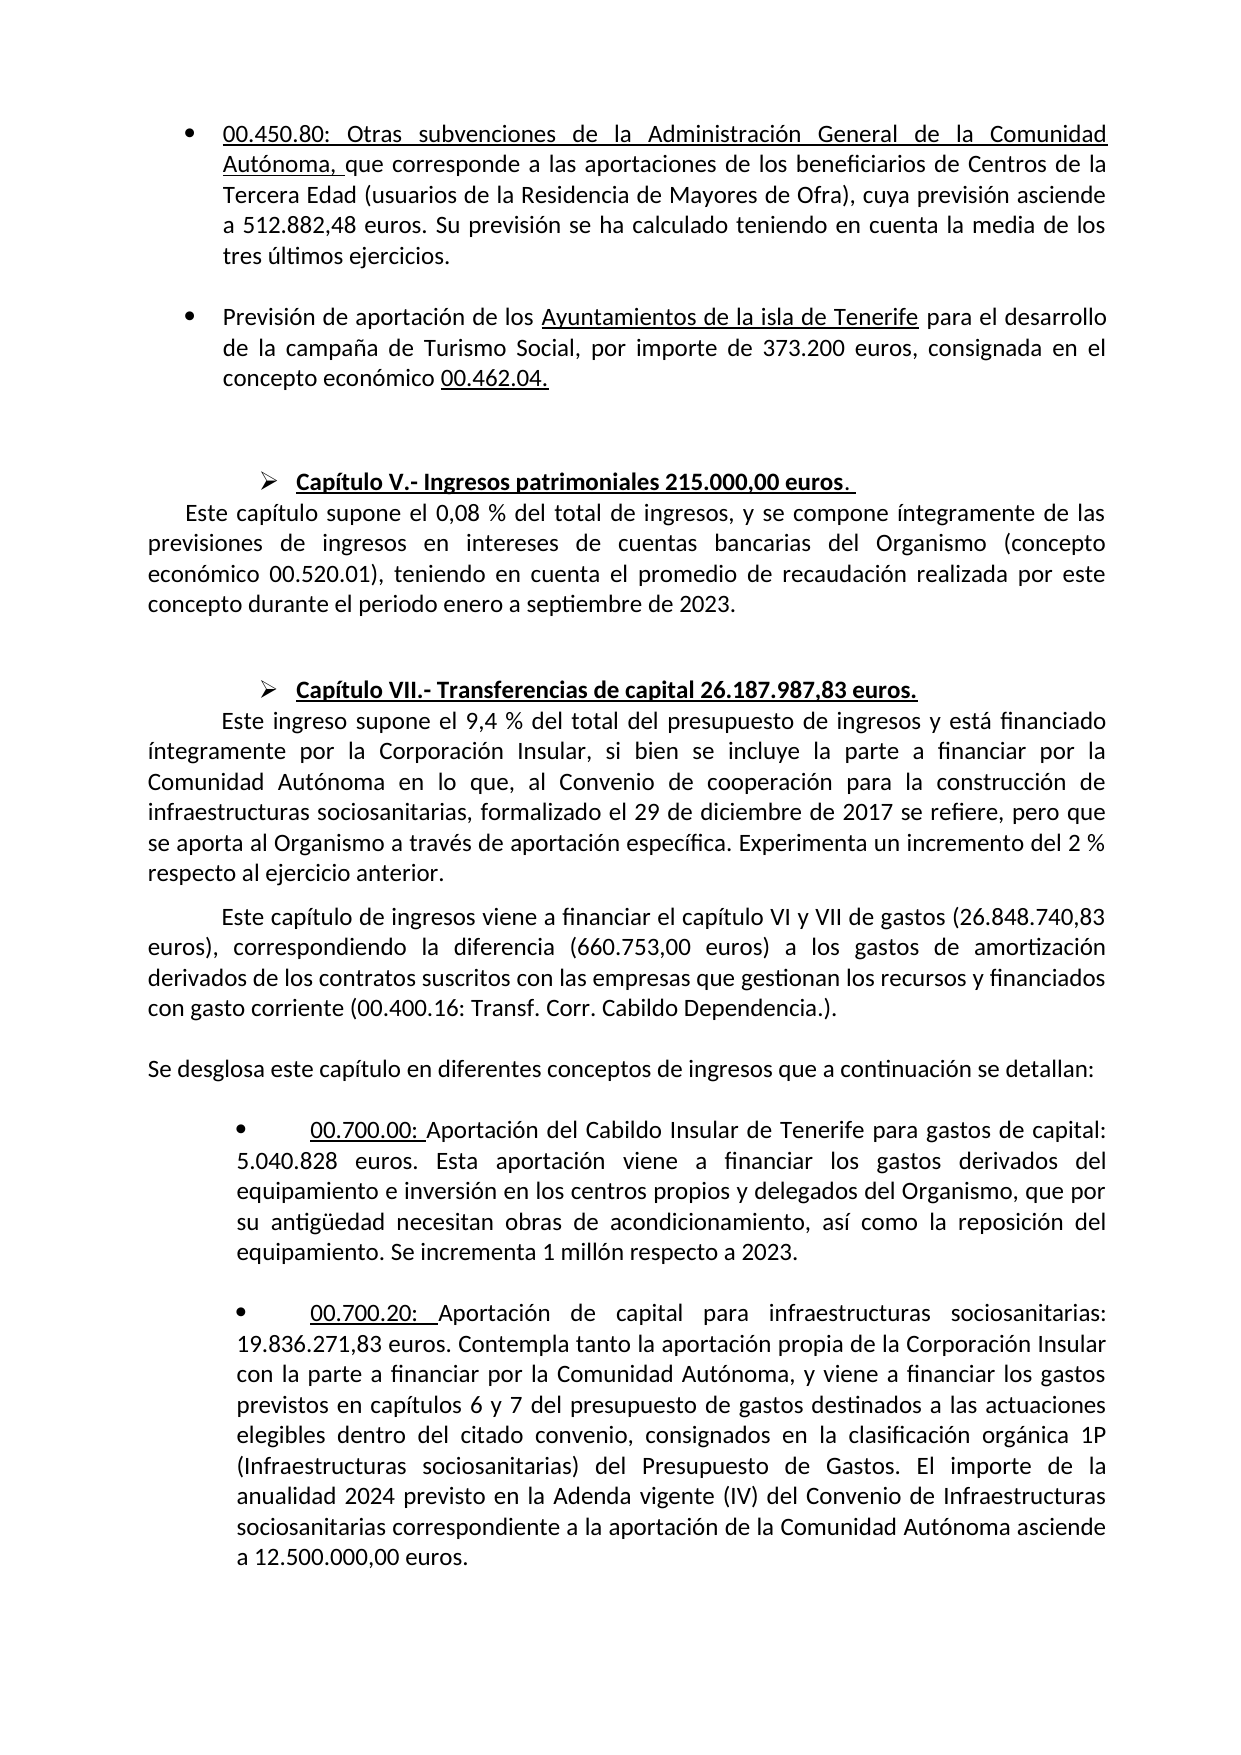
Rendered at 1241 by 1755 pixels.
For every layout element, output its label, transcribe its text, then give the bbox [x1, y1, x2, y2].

list Previsión de aportación de los Ayuntamientos de la isla de Tenerife para el desarrollo de la campaña de Turismo Social, por importe de 373.200 euros, consignada en el concepto económico 00.462.04. [185, 301, 1107, 393]
text Este capítulo supone el 0,08 % del total de ingresos, y se compone íntegramente de las previsiones de ingresos en intereses de cuentas bancarias del Organismo (concepto económico 00.520.01), teniendo en cuenta el promedio de recaudación realizada por este concepto durante el periodo enero a septiembre de 2023. [148, 497, 1107, 619]
text Este ingreso supone el 9,4 % del total del presupuesto de ingresos y está financiado íntegramente por la Corporación Insular, si bien se incluye la parte a financiar por la Comunidad Autónoma en lo que, al Convenio de cooperación para la construcción de infraestructuras sociosanitarias, formalizado el 29 de diciembre de 2017 se refiere, pero que se aporta al Organismo a través de aportación específica. Experimenta un incremento del 2 % respecto al ejercicio anterior. [148, 705, 1107, 888]
list 00.450.80: Otras subvenciones de la Administración General de la Comunidad Autónoma, que corresponde a las aportaciones de los beneficiarios de Centros de la Tercera Edad (usuarios de la Residencia de Mayores de Ofra), cuya previsión asciende a 512.882,48 euros. Su previsión se ha calculado teniendo en cuenta la media de los tres últimos ejercicios. [185, 118, 1107, 271]
text Se desglosa este capítulo en diferentes conceptos de ingresos que a continuación se detallan: [148, 1053, 1107, 1084]
text Este capítulo de ingresos viene a financiar el capítulo VI y VII de gastos (26.848.740,83 euros), correspondiendo la diferencia (660.753,00 euros) a los gastos de amortización derivados de los contratos suscritos con las empresas que gestionan los recursos y financiados con gasto corriente (00.400.16: Transf. Corr. Cabildo Dependencia.). [148, 901, 1107, 1023]
list 00.700.00: Aportación del Cabildo Insular de Tenerife para gastos de capital: 5.040.828 euros. Esta aportación viene a financiar los gastos derivados del equipamiento e inversión en los centros propios y delegados del Organismo, que por su antigüedad necesitan obras de acondicionamiento, así como la reposición del equipamiento. Se incrementa 1 millón respecto a 2023. [236, 1114, 1107, 1267]
list Capítulo VII.- Transferencias de capital 26.187.987,83 euros. [259, 674, 1107, 705]
list Capítulo V.- Ingresos patrimoniales 215.000,00 euros. [259, 466, 1107, 497]
list 00.700.20: Aportación de capital para infraestructuras sociosanitarias: 19.836.271,83 euros. Contempla tanto la aportación propia de la Corporación Insular con la parte a financiar por la Comunidad Autónoma, y viene a financiar los gastos previstos en capítulos 6 y 7 del presupuesto de gastos destinados a las actuaciones elegibles dentro del citado convenio, consignados en la clasificación orgánica 1P (Infraestructuras sociosanitarias) del Presupuesto de Gastos. El importe de la anualidad 2024 previsto en la Adenda vigente (IV) del Convenio de Infraestructuras sociosanitarias correspondiente a la aportación de la Comunidad Autónoma asciende a 12.500.000,00 euros. [236, 1297, 1107, 1572]
